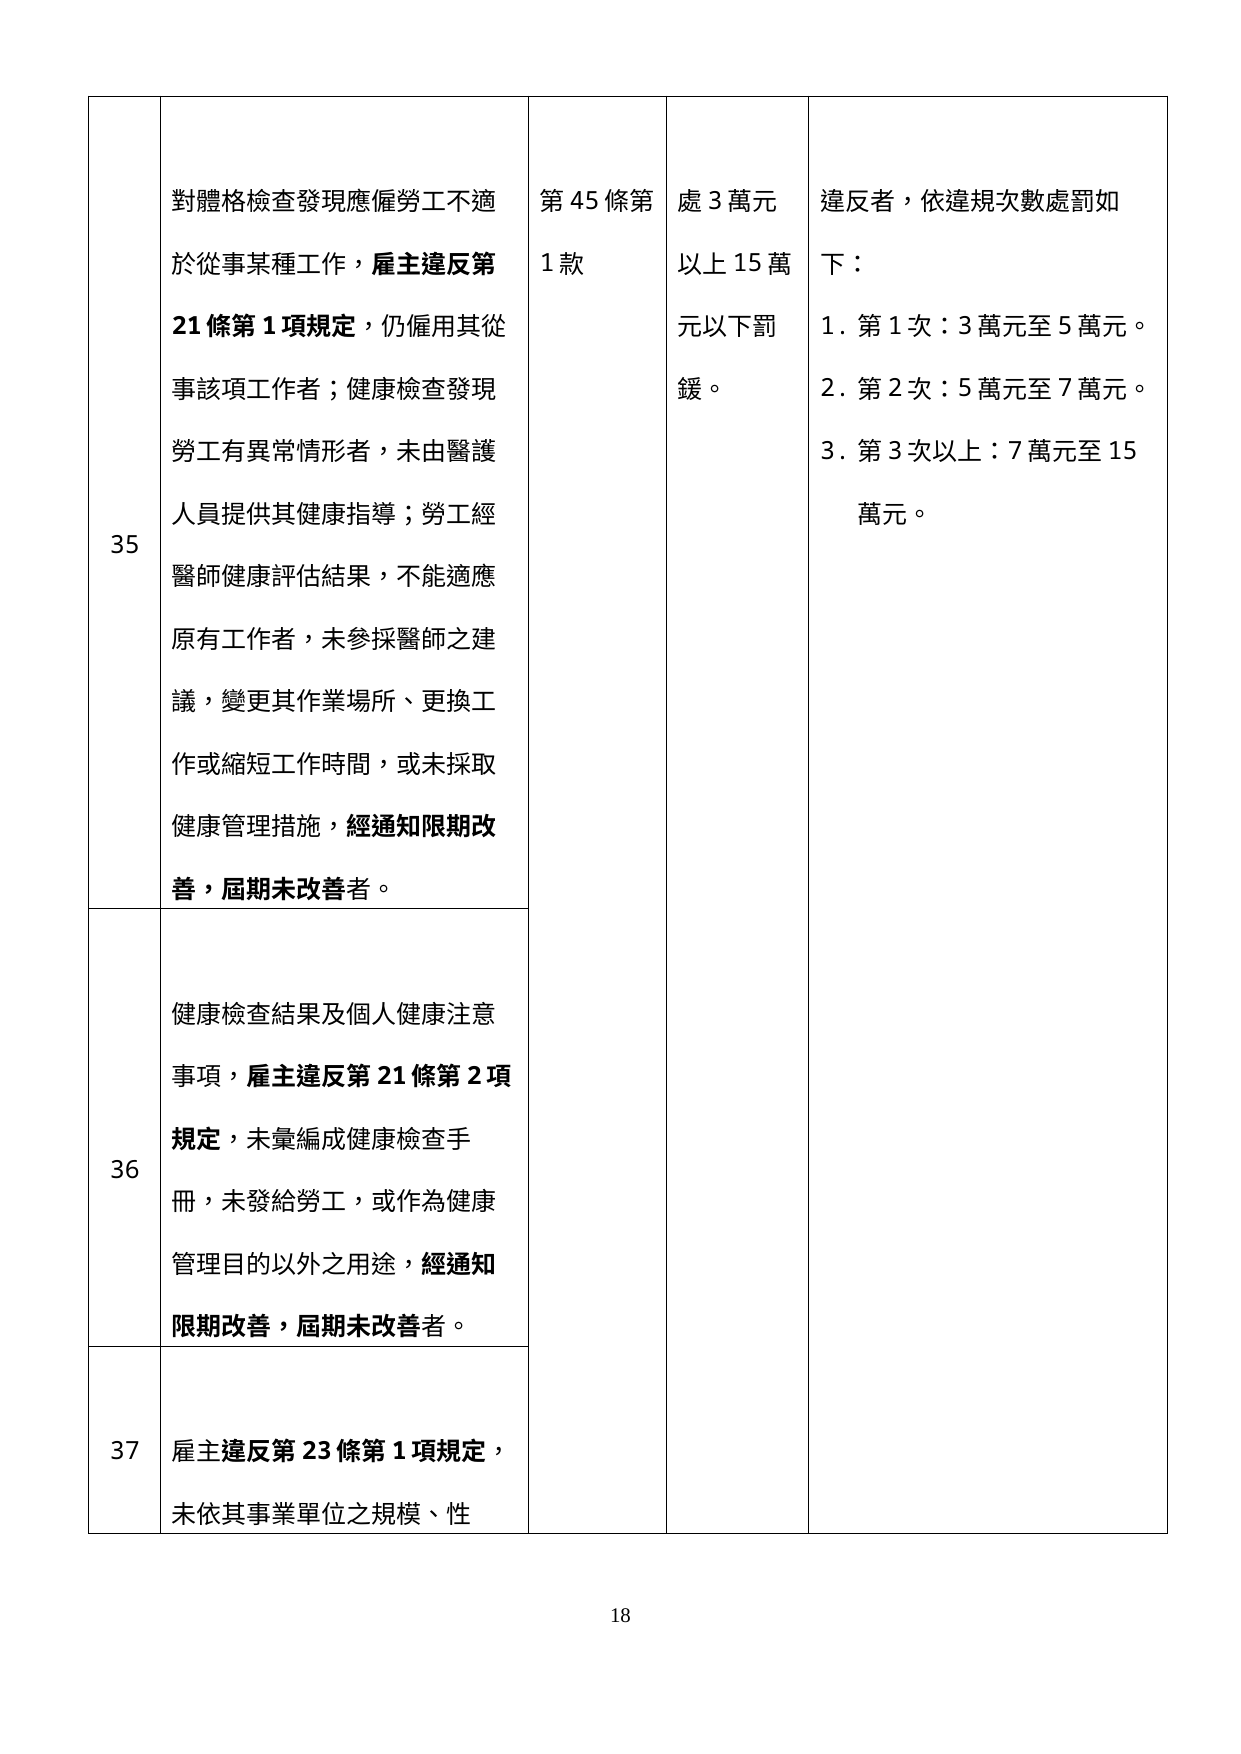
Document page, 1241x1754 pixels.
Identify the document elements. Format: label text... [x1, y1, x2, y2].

table_cell 第45條第1款 [529, 97, 666, 1533]
table_cell 雇主違反第23條第1項規定，未依其事業單位之規模、性 [161, 1347, 528, 1533]
table_cell 處3萬元以上15萬元以下罰鍰。 [667, 97, 808, 1533]
table_cell 健康檢查結果及個人健康注意事項，雇主違反第21條第2項規定，未彙編成健康檢查手冊，未發給勞工，或作為健康管理目的以外之用途，經通知限期改善，屆期未改善者。 [161, 909, 528, 1346]
table_cell 對體格檢查發現應僱勞工不適於從事某種工作，雇主違反第21條第1項規定，仍僱用其從事該項工作者；健康檢查發現勞工有異常情形者，未由醫護人員提供其健康指導；勞工經醫師健康評估結果，不能適應原有工作者，未參採醫師之建議，變更其作業場所、更換工作或縮短工作時間，或未採取健康管理措施，經通知限期改善，屆期未改善者。 [161, 97, 528, 908]
table_cell 37 [89, 1347, 160, 1533]
table_cell 36 [89, 909, 160, 1346]
table_cell 35 [89, 97, 160, 908]
table_cell 違反者，依違規次數處罰如下： 第1次：3萬元至5萬元。 第2次：5萬元至7萬元。 第3次以上：7萬元至15萬元。 [809, 97, 1167, 1533]
